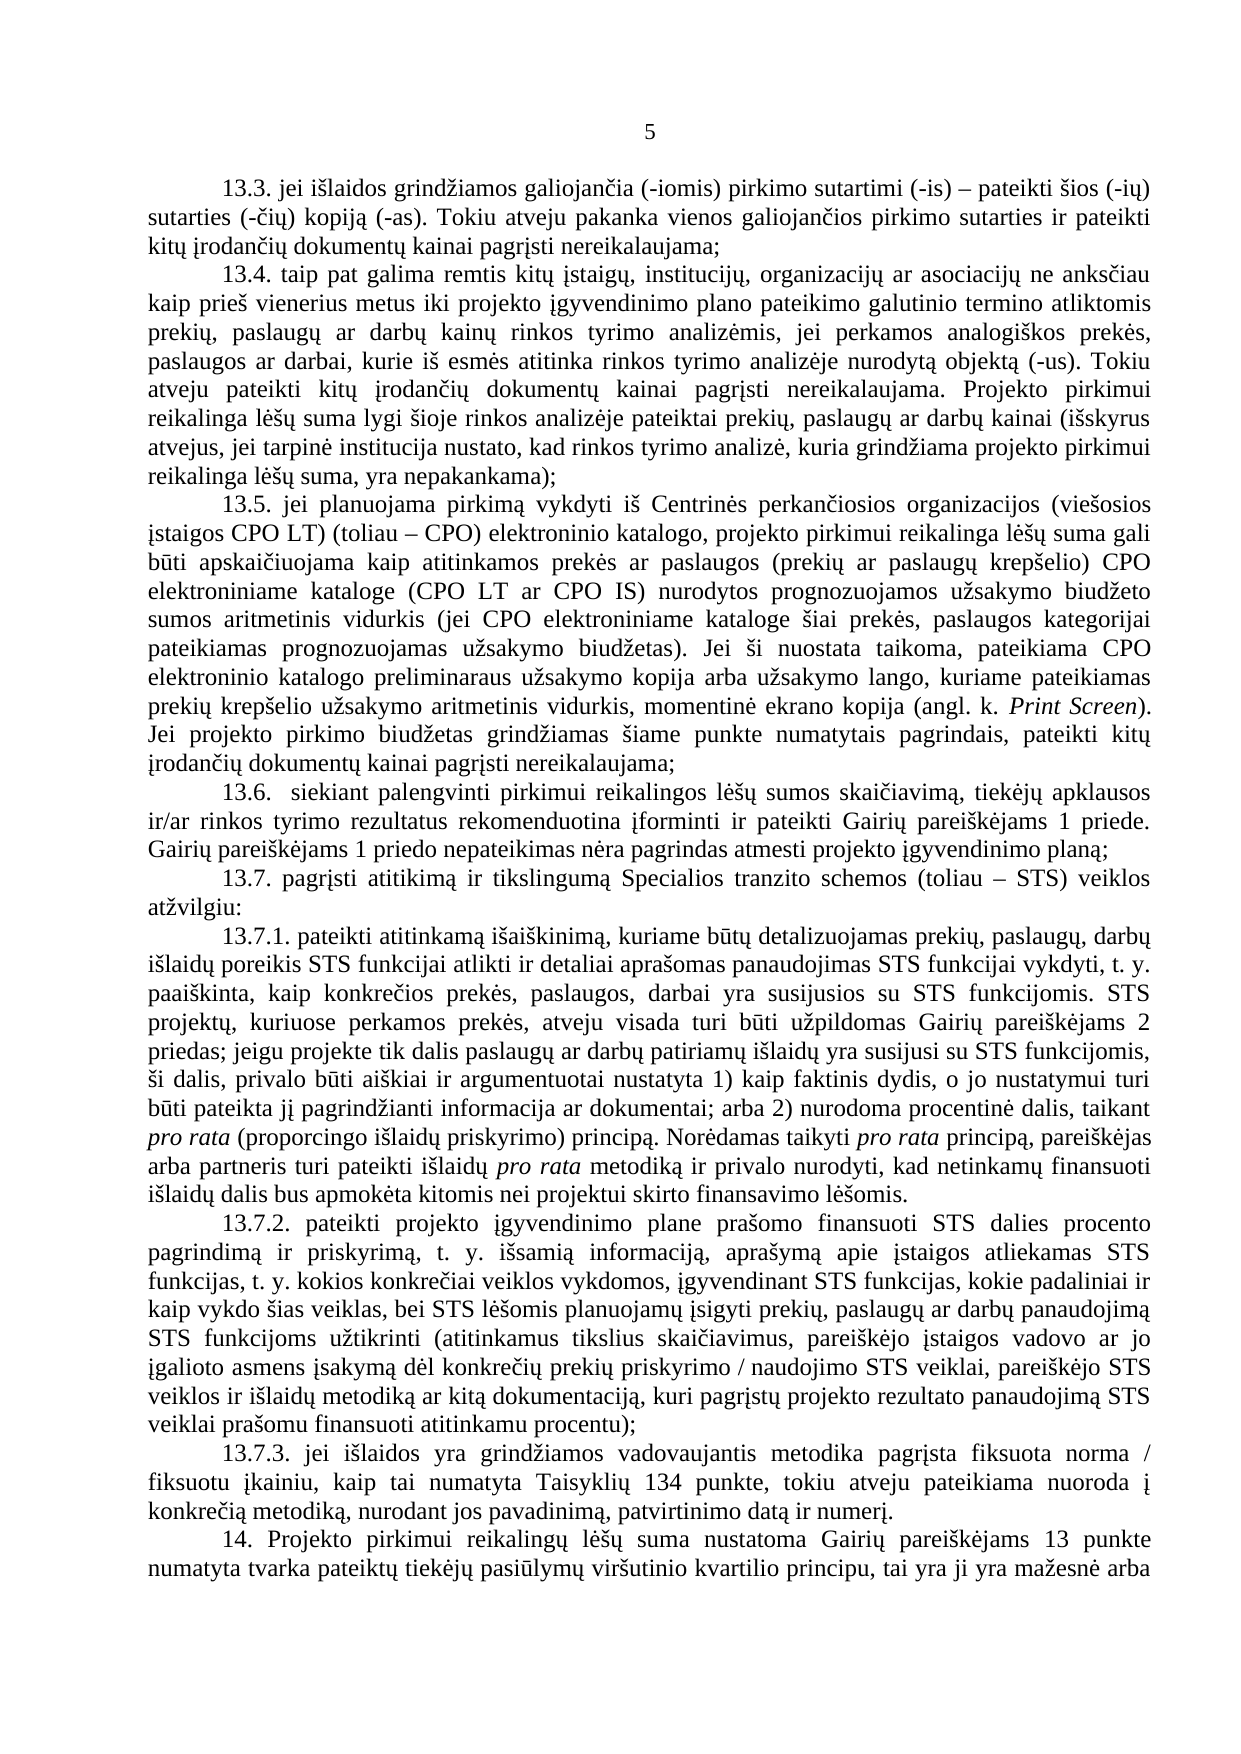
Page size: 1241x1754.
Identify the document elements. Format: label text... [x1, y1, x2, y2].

text 13.5. jei planuojama pirkimą vykdyti iš Centrinės perkančiosios organizacijos (viešosios įstaigos CPO LT) (toliau – CPO) elektroninio katalogo, projekto pirkimui reikalinga lėšų suma gali būti apskaičiuojama kaip atitinkamos prekės ar paslaugos (prekių ar paslaugų krepšelio) CPO elektroniniame kataloge (CPO LT ar CPO IS) nurodytos prognozuojamos užsakymo biudžeto sumos aritmetinis vidurkis (jei CPO elektroniniame kataloge šiai prekės, paslaugos kategorijai pateikiamas prognozuojamas užsakymo biudžetas). Jei ši nuostata taikoma, pateikiama CPO elektroninio katalogo preliminaraus užsakymo kopija arba užsakymo lango, kuriame pateikiamas prekių krepšelio užsakymo aritmetinis vidurkis, momentinė ekrano kopija (angl. k. Print Screen). Jei projekto pirkimo biudžetas grindžiamas šiame punkte numatytais pagrindais, pateikti kitų įrodančių dokumentų kainai pagrįsti nereikalaujama; [148, 489, 1152, 777]
text 13.7.2. pateikti projekto įgyvendinimo plane prašomo finansuoti STS dalies procento pagrindimą ir priskyrimą, t. y. išsamią informaciją, aprašymą apie įstaigos atliekamas STS funkcijas, t. y. kokios konkrečiai veiklos vykdomos, įgyvendinant STS funkcijas, kokie padaliniai ir kaip vykdo šias veiklas, bei STS lėšomis planuojamų įsigyti prekių, paslaugų ar darbų panaudojimą STS funkcijoms užtikrinti (atitinkamus tikslius skaičiavimus, pareiškėjo įstaigos vadovo ar jo įgalioto asmens įsakymą dėl konkrečių prekių priskyrimo / naudojimo STS veiklai, pareiškėjo STS veiklos ir išlaidų metodiką ar kitą dokumentaciją, kuri pagrįstų projekto rezultato panaudojimą STS veiklai prašomu finansuoti atitinkamu procentu); [148, 1208, 1152, 1438]
text 14. Projekto pirkimui reikalingų lėšų suma nustatoma Gairių pareiškėjams 13 punkte numatyta tvarka pateiktų tiekėjų pasiūlymų viršutinio kvartilio principu, tai yra ji yra mažesnė arba [148, 1524, 1152, 1582]
text 13.7. pagrįsti atitikimą ir tikslingumą Specialios tranzito schemos (toliau – STS) veiklos atžvilgiu: [148, 863, 1152, 921]
text 13.6. siekiant palengvinti pirkimui reikalingos lėšų sumos skaičiavimą, tiekėjų apklausos ir/ar rinkos tyrimo rezultatus rekomenduotina įforminti ir pateikti Gairių pareiškėjams 1 priede. Gairių pareiškėjams 1 priedo nepateikimas nėra pagrindas atmesti projekto įgyvendinimo planą; [148, 777, 1152, 863]
text 13.7.3. jei išlaidos yra grindžiamos vadovaujantis metodika pagrįsta fiksuota norma / fiksuotu įkainiu, kaip tai numatyta Taisyklių 134 punkte, tokiu atveju pateikiama nuoroda į konkrečią metodiką, nurodant jos pavadinimą, patvirtinimo datą ir numerį. [148, 1438, 1152, 1524]
text 13.3. jei išlaidos grindžiamos galiojančia (-iomis) pirkimo sutartimi (-is) – pateikti šios (-ių) sutarties (-čių) kopiją (-as). Tokiu atveju pakanka vienos galiojančios pirkimo sutarties ir pateikti kitų įrodančių dokumentų kainai pagrįsti nereikalaujama; [148, 173, 1152, 259]
text 13.7.1. pateikti atitinkamą išaiškinimą, kuriame būtų detalizuojamas prekių, paslaugų, darbų išlaidų poreikis STS funkcijai atlikti ir detaliai aprašomas panaudojimas STS funkcijai vykdyti, t. y. paaiškinta, kaip konkrečios prekės, paslaugos, darbai yra susijusios su STS funkcijomis. STS projektų, kuriuose perkamos prekės, atveju visada turi būti užpildomas Gairių pareiškėjams 2 priedas; jeigu projekte tik dalis paslaugų ar darbų patiriamų išlaidų yra susijusi su STS funkcijomis, ši dalis, privalo būti aiškiai ir argumentuotai nustatyta 1) kaip faktinis dydis, o jo nustatymui turi būti pateikta jį pagrindžianti informacija ar dokumentai; arba 2) nurodoma procentinė dalis, taikant pro rata (proporcingo išlaidų priskyrimo) principą. Norėdamas taikyti pro rata principą, pareiškėjas arba partneris turi pateikti išlaidų pro rata metodiką ir privalo nurodyti, kad netinkamų finansuoti išlaidų dalis bus apmokėta kitomis nei projektui skirto finansavimo lėšomis. [148, 921, 1152, 1208]
text 13.4. taip pat galima remtis kitų įstaigų, institucijų, organizacijų ar asociacijų ne anksčiau kaip prieš vienerius metus iki projekto įgyvendinimo plano pateikimo galutinio termino atliktomis prekių, paslaugų ar darbų kainų rinkos tyrimo analizėmis, jei perkamos analogiškos prekės, paslaugos ar darbai, kurie iš esmės atitinka rinkos tyrimo analizėje nurodytą objektą (-us). Tokiu atveju pateikti kitų įrodančių dokumentų kainai pagrįsti nereikalaujama. Projekto pirkimui reikalinga lėšų suma lygi šioje rinkos analizėje pateiktai prekių, paslaugų ar darbų kainai (išskyrus atvejus, jei tarpinė institucija nustato, kad rinkos tyrimo analizė, kuria grindžiama projekto pirkimui reikalinga lėšų suma, yra nepakankama); [148, 259, 1152, 489]
